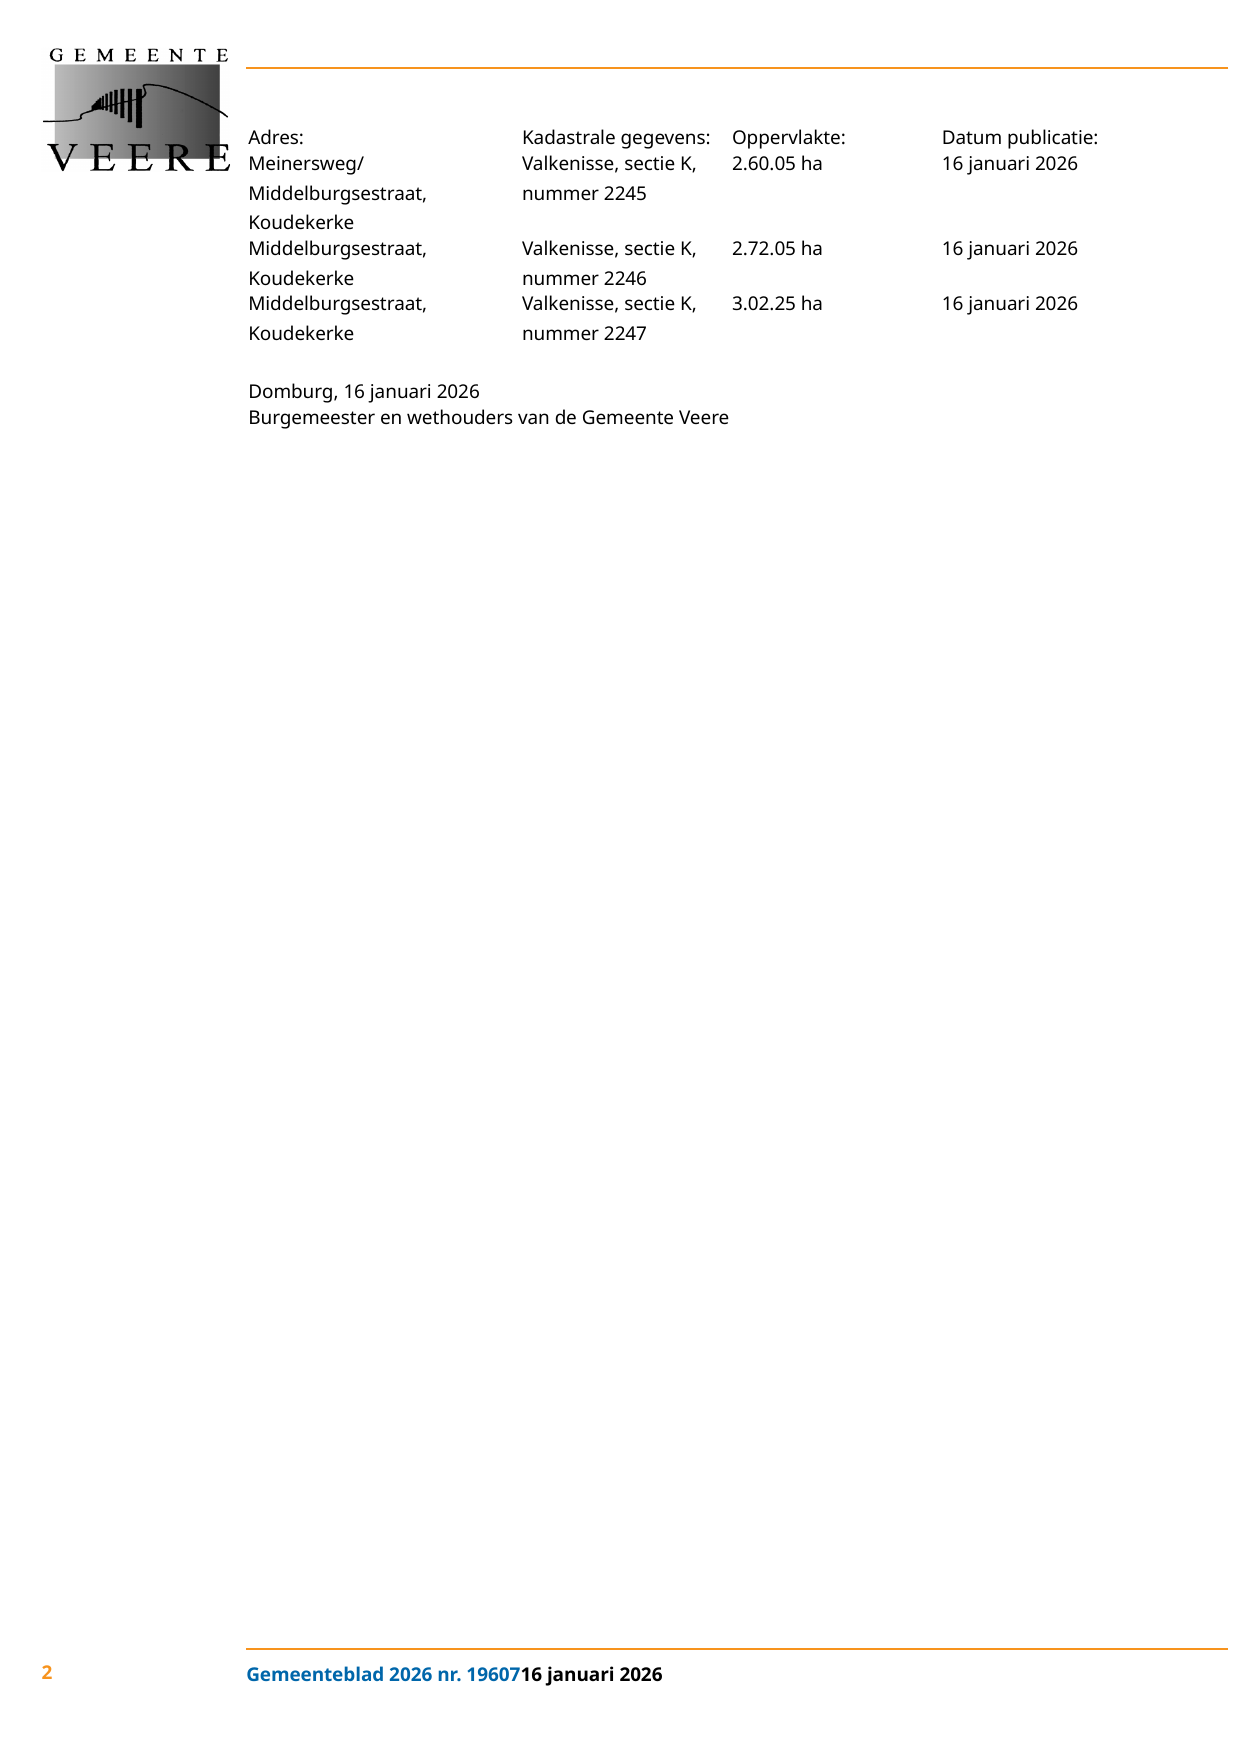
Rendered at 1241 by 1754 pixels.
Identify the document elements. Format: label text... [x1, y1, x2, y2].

table_header Datum publicatie: [942, 125, 1152, 150]
table_cell 3.02.25 ha [732, 290, 942, 346]
table_cell Meinersweg/Middelburgsestraat, Koudekerke [248, 150, 522, 235]
table_cell Middelburgsestraat, Koudekerke [248, 290, 522, 346]
table_header Oppervlakte: [732, 125, 942, 150]
table_cell 16 januari 2026 [942, 290, 1152, 346]
table_cell Valkenisse, sectie K, nummer 2247 [522, 290, 732, 346]
table_cell Middelburgsestraat, Koudekerke [248, 235, 522, 290]
text Domburg, 16 januari 2026 [248, 378, 1152, 404]
table_header Kadastrale gegevens: [522, 125, 732, 150]
table_cell 2.60.05 ha [732, 150, 942, 235]
picture [41, 47, 231, 172]
table_cell 16 januari 2026 [942, 150, 1152, 235]
text Burgemeester en wethouders van de Gemeente Veere [248, 404, 1152, 430]
table_cell 2.72.05 ha [732, 235, 942, 290]
table_cell 16 januari 2026 [942, 235, 1152, 290]
table_cell Valkenisse, sectie K, nummer 2245 [522, 150, 732, 235]
table_header Adres: [248, 125, 522, 150]
table_cell Valkenisse, sectie K, nummer 2246 [522, 235, 732, 290]
